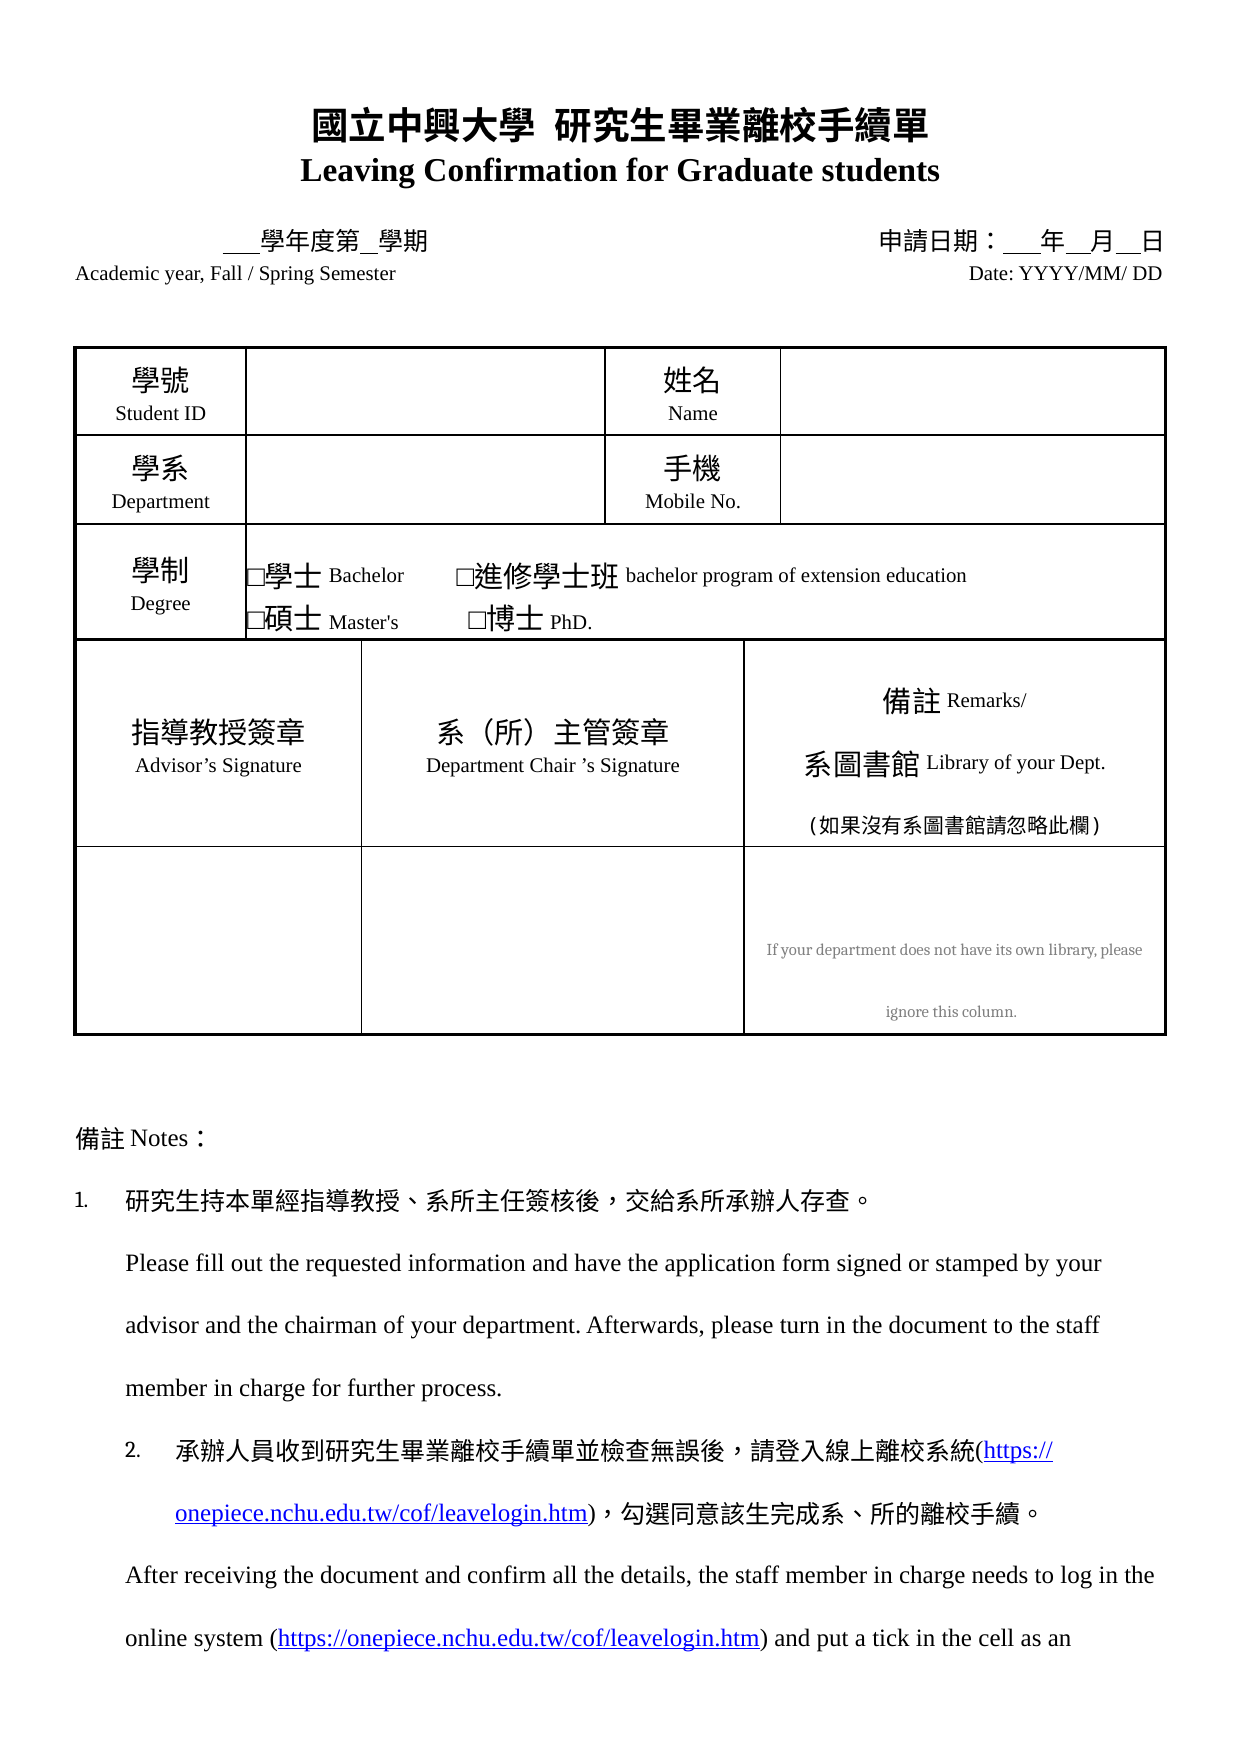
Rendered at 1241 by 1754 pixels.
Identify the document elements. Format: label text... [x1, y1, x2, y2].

list 承辦人員收到研究生畢業離校手續單並檢查無誤後，請登入線上離校系統(https://onepiece.nchu.edu.tw/cof/leavelogin.htm)，勾選同意該生完成系、所的離校手續。 [125, 1408, 1165, 1533]
table_cell 指導教授簽章 Advisor’s Signature [77, 641, 361, 846]
text 備註Notes： [75, 1096, 1165, 1158]
table_cell 系（所）主管簽章 Department Chair ’s Signature [362, 641, 743, 846]
table_cell □學士Bachelor □進修學士班bachelor program of extension education □碩士Master's □博士PhD. [247, 525, 1164, 638]
table_header [781, 349, 1164, 434]
table_cell 學系Department [77, 436, 245, 523]
text After receiving the document and confirm all the details, the staff member in charge needs to log in the online system (https://onepiece.nchu.edu.tw/cof/leavelogin.htm) and put a tick in the cell as an [125, 1533, 1165, 1658]
table_cell [77, 847, 361, 1033]
text 學年度第 學期 申請日期： 年 月 日 [75, 207, 1165, 261]
table_cell 備註 Remarks/ 系圖書館Library of your Dept. (如果沒有系圖書館請忽略此欄) [745, 641, 1164, 846]
table_cell If your department does not have its own library, please ignore this column. [745, 847, 1164, 1033]
table_cell 學制 Degree [77, 525, 245, 638]
table_cell [362, 847, 743, 1033]
text Academic year, Fall / Spring Semester Date: YYYY/MM/ DD [75, 261, 1165, 285]
table_cell [781, 436, 1164, 523]
list 研究生持本單經指導教授、系所主任簽核後，交給系所承辦人存查。 [75, 1158, 1165, 1221]
text Leaving Confirmation for Graduate students [75, 150, 1165, 188]
table_cell 手機 Mobile No. [606, 436, 780, 523]
table_header 姓名 Name [606, 349, 780, 434]
text Please fill out the requested information and have the application form signed or stamped by your advisor and the chairman of your department. Afterwards, please turn in the document to the staff member in charge for further process. [125, 1221, 1165, 1408]
table_header 學號 Student ID [77, 349, 245, 434]
table_header [247, 349, 604, 434]
table_cell [247, 436, 604, 523]
text 國立中興大學 研究生畢業離校手續單 [75, 96, 1165, 150]
